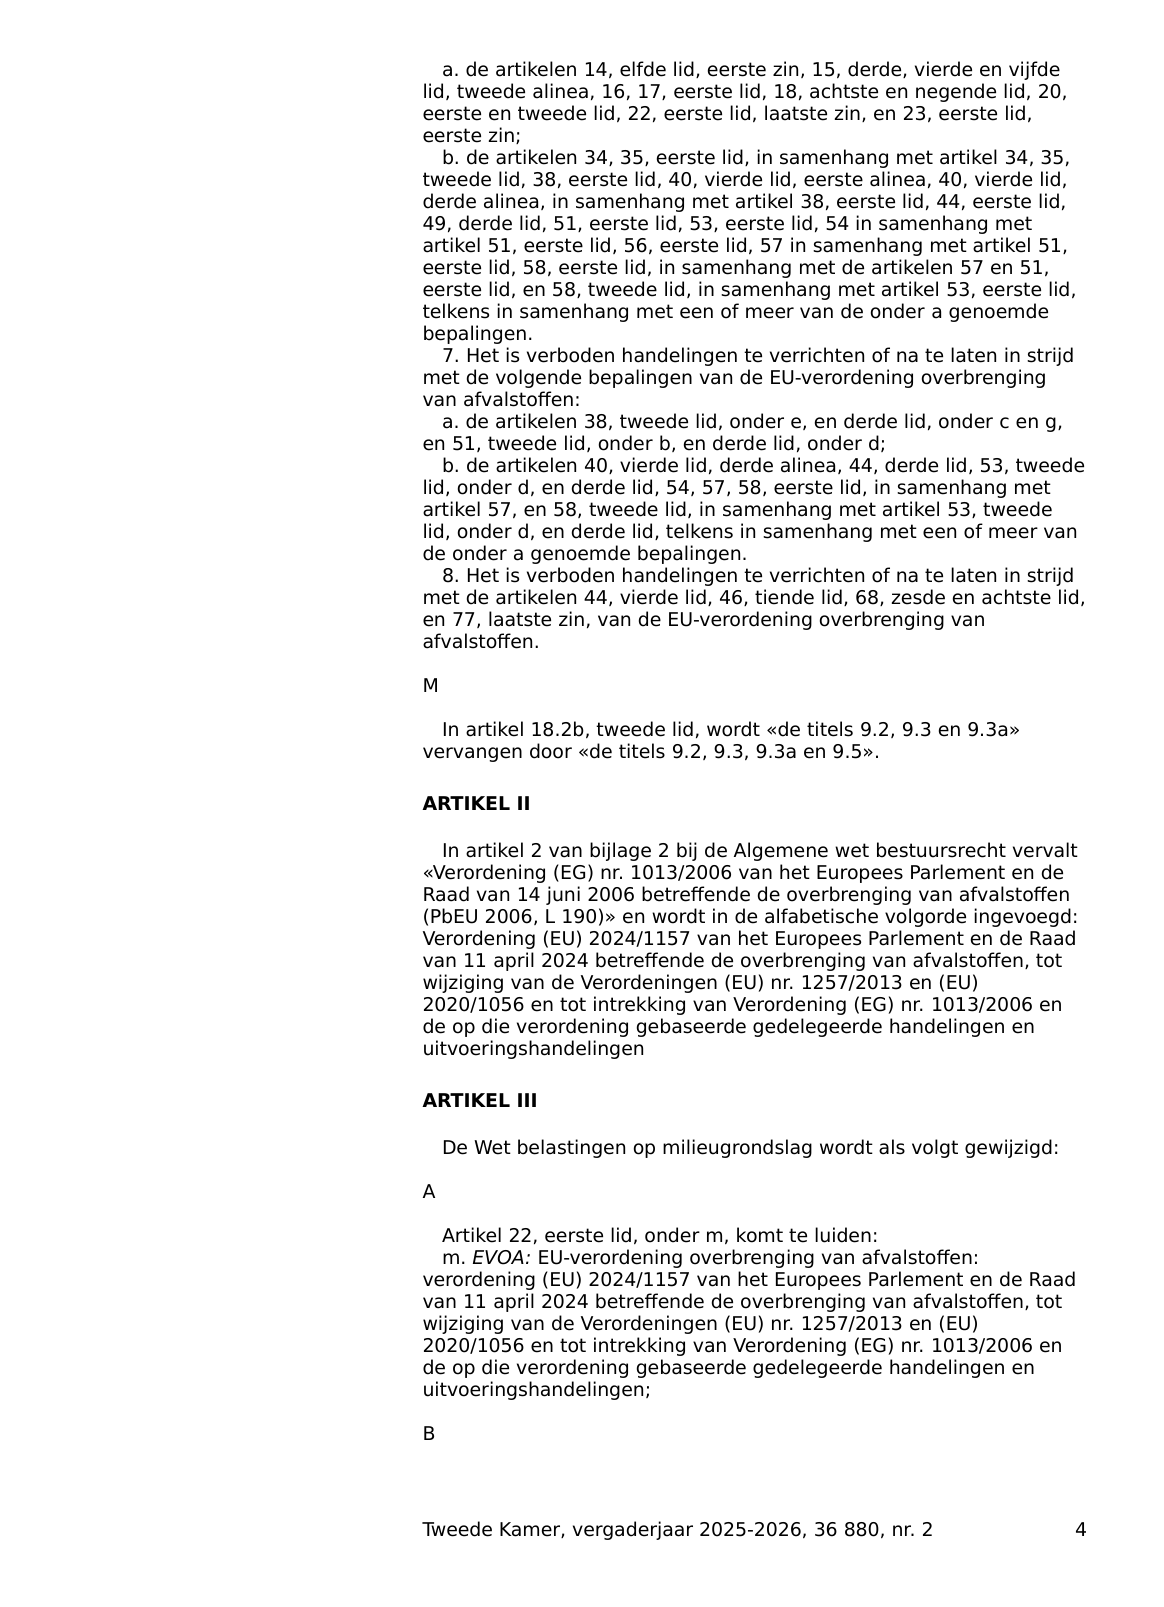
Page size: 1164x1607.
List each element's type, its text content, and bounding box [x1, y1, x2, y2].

text a. de artikelen 14, elfde lid, eerste zin, 15, derde, vierde en vijfde lid, tweede alinea, 16, 17, eerste lid, 18, achtste en negende lid, 20, eerste en tweede lid, 22, eerste lid, laatste zin, en 23, eerste lid, eerste zin; [422, 59, 1087, 147]
text 8. Het is verboden handelingen te verrichten of na te laten in strijd met de artikelen 44, vierde lid, 46, tiende lid, 68, zesde en achtste lid, en 77, laatste zin, van de EU-verordening overbrenging van afvalstoffen. [422, 564, 1087, 652]
text In artikel 2 van bijlage 2 bij de Algemene wet bestuursrecht vervalt «Verordening (EG) nr. 1013/2006 van het Europees Parlement en de Raad van 14 juni 2006 betreffende de overbrenging van afvalstoffen (PbEU 2006, L 190)» en wordt in de alfabetische volgorde ingevoegd: Verordening (EU) 2024/1157 van het Europees Parlement en de Raad van 11 april 2024 betreffende de overbrenging van afvalstoffen, tot wijziging van de Verordeningen (EU) nr. 1257/2013 en (EU) 2020/1056 en tot intrekking van Verordening (EG) nr. 1013/2006 en de op die verordening gebaseerde gedelegeerde handelingen en uitvoeringshandelingen [422, 840, 1087, 1059]
text b. de artikelen 34, 35, eerste lid, in samenhang met artikel 34, 35, tweede lid, 38, eerste lid, 40, vierde lid, eerste alinea, 40, vierde lid, derde alinea, in samenhang met artikel 38, eerste lid, 44, eerste lid, 49, derde lid, 51, eerste lid, 53, eerste lid, 54 in samenhang met artikel 51, eerste lid, 56, eerste lid, 57 in samenhang met artikel 51, eerste lid, 58, eerste lid, in samenhang met de artikelen 57 en 51, eerste lid, en 58, tweede lid, in samenhang met artikel 53, eerste lid, telkens in samenhang met een of meer van de onder a genoemde bepalingen. [422, 147, 1087, 345]
text m. EVOA: EU-verordening overbrenging van afvalstoffen: verordening (EU) 2024/1157 van het Europees Parlement en de Raad van 11 april 2024 betreffende de overbrenging van afvalstoffen, tot wijziging van de Verordeningen (EU) nr. 1257/2013 en (EU) 2020/1056 en tot intrekking van Verordening (EG) nr. 1013/2006 en de op die verordening gebaseerde gedelegeerde handelingen en uitvoeringshandelingen; [422, 1247, 1087, 1401]
subtitle ARTIKEL II [422, 793, 1087, 815]
text 7. Het is verboden handelingen te verrichten of na te laten in strijd met de volgende bepalingen van de EU-verordening overbrenging van afvalstoffen: [422, 345, 1087, 411]
text B [422, 1423, 1087, 1445]
subtitle ARTIKEL III [422, 1089, 1087, 1112]
text In artikel 18.2b, tweede lid, wordt «de titels 9.2, 9.3 en 9.3a» vervangen door «de titels 9.2, 9.3, 9.3a en 9.5». [422, 719, 1087, 763]
text A [422, 1181, 1087, 1203]
text b. de artikelen 40, vierde lid, derde alinea, 44, derde lid, 53, tweede lid, onder d, en derde lid, 54, 57, 58, eerste lid, in samenhang met artikel 57, en 58, tweede lid, in samenhang met artikel 53, tweede lid, onder d, en derde lid, telkens in samenhang met een of meer van de onder a genoemde bepalingen. [422, 455, 1087, 564]
text De Wet belastingen op milieugrondslag wordt als volgt gewijzigd: [422, 1137, 1087, 1158]
text Artikel 22, eerste lid, onder m, komt te luiden: [422, 1225, 1087, 1247]
text M [422, 675, 1087, 697]
text a. de artikelen 38, tweede lid, onder e, en derde lid, onder c en g, en 51, tweede lid, onder b, en derde lid, onder d; [422, 411, 1087, 455]
